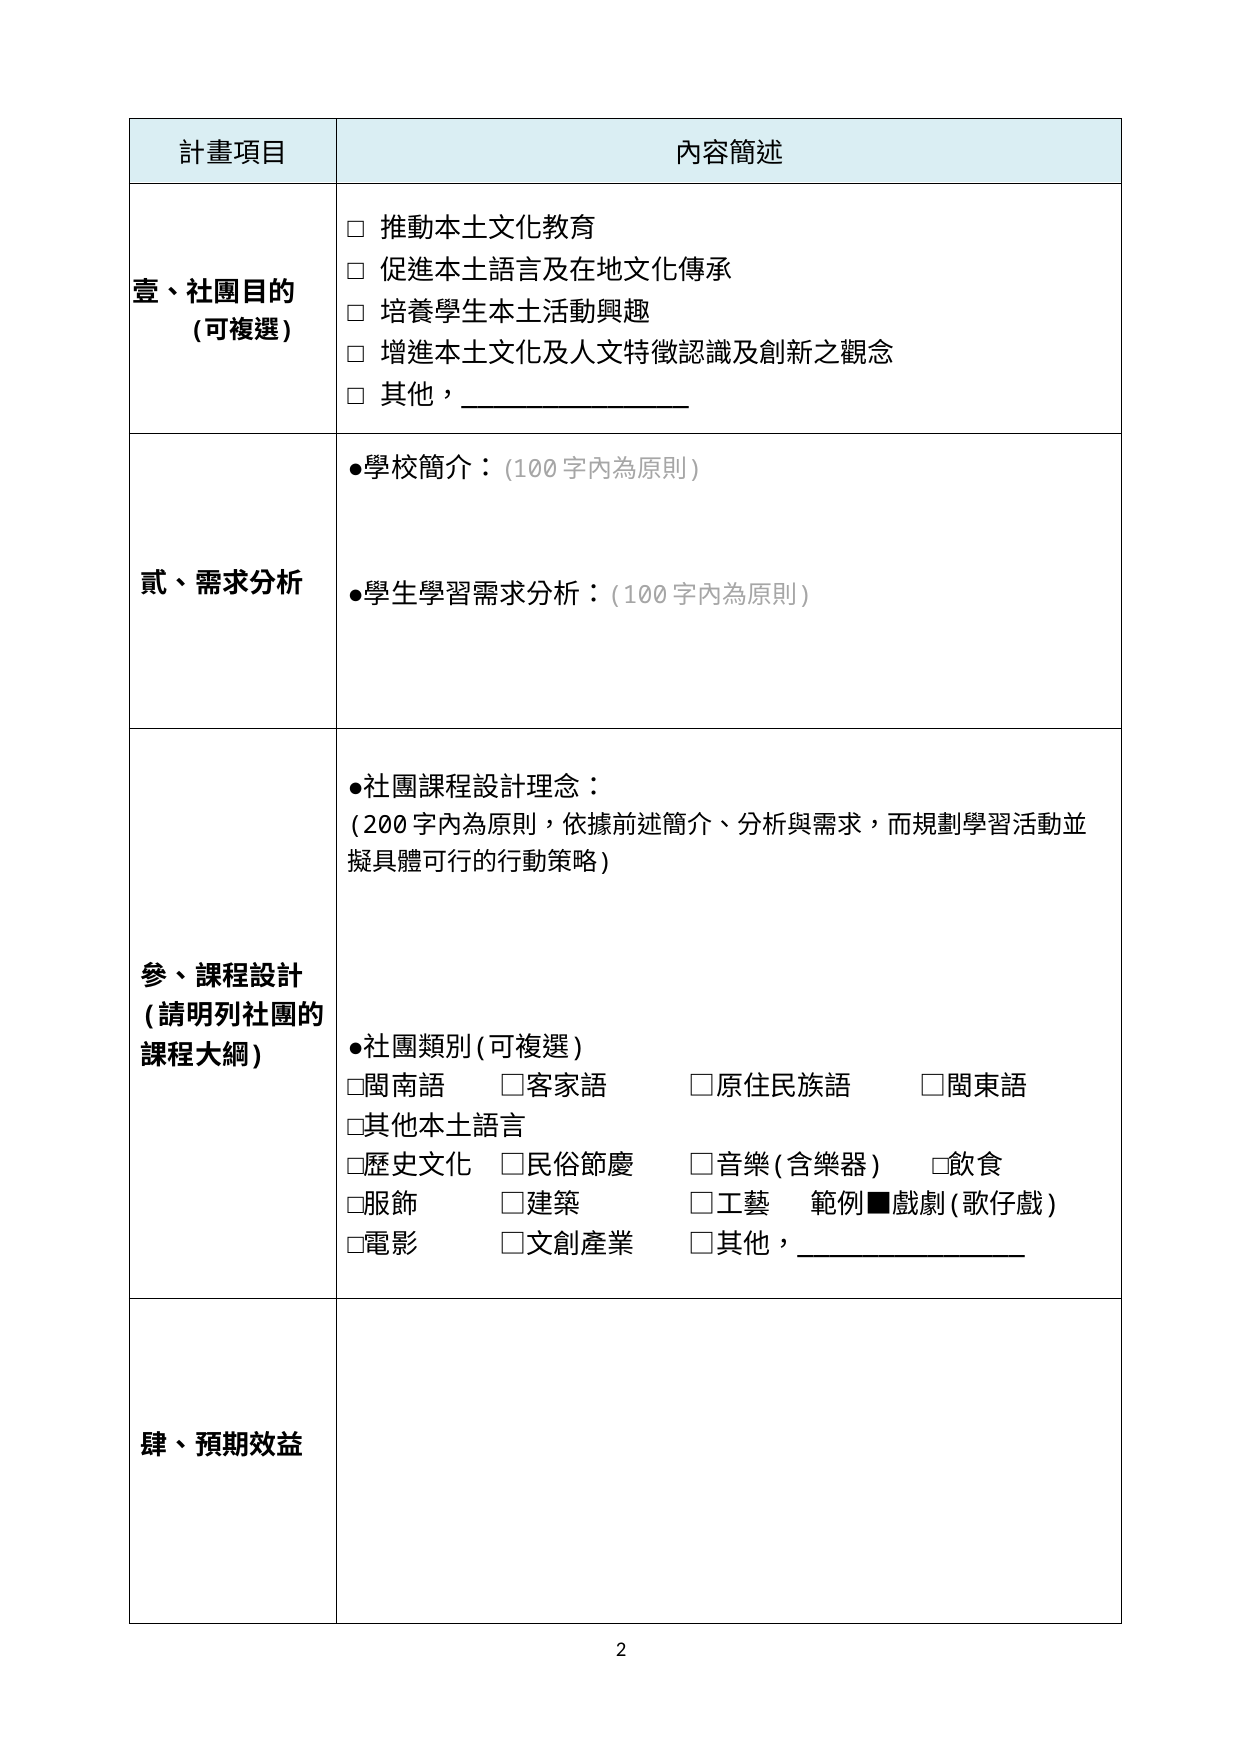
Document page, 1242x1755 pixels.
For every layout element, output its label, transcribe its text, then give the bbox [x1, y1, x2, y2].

table_cell ●社團課程設計理念： (200字內為原則，依據前述簡介、分析與需求，而規劃學習活動並 擬具體可行的行動策略) ●社團類別(可複選) □閩南語 □客家語 □原住民族語 □閩東語 □其他本土語言 □歷史文化 □民俗節慶 □音樂(含樂器) □飲食 □服飾 □建築 □工藝 範例■戲劇(歌仔戲) □電影 □文創產業 □其他，______________ [1110, 729, 1121, 1298]
table_cell [337, 1299, 1121, 1623]
table_cell □ 推動本土文化教育 □ 促進本土語言及在地文化傳承 □ 培養學生本土活動興趣 □ 增進本土文化及人文特徵認識及創新之觀念 □ 其他，______________ [337, 184, 1121, 432]
table_cell ●學校簡介： (100字內為原則) ●學生學習需求分析：(100字內為原則) [337, 434, 1121, 727]
table_cell ●社團課程設計理念： (200字內為原則，依據前述簡介、分析與需求，而規劃學習活動並 擬具體可行的行動策略) ●社團類別(可複選) □閩南語 □客家語 □原住民族語 □閩東語 □其他本土語言 □歷史文化 □民俗節慶 □音樂(含樂器) □飲食 □服飾 □建築 □工藝 範例■戲劇(歌仔戲) □電影 □文創產業 □其他，______________ [337, 729, 347, 1298]
table_header 計畫項目 [130, 119, 336, 182]
table_cell 壹、社團目的 (可複選) [130, 184, 336, 432]
table_cell 貳、需求分析 [130, 434, 336, 727]
table_cell 參、課程設計 (請明列社團的課程大綱) [130, 729, 336, 1298]
table_cell 肆、預期效益 [130, 1299, 336, 1623]
table_header 內容簡述 [337, 119, 1121, 182]
